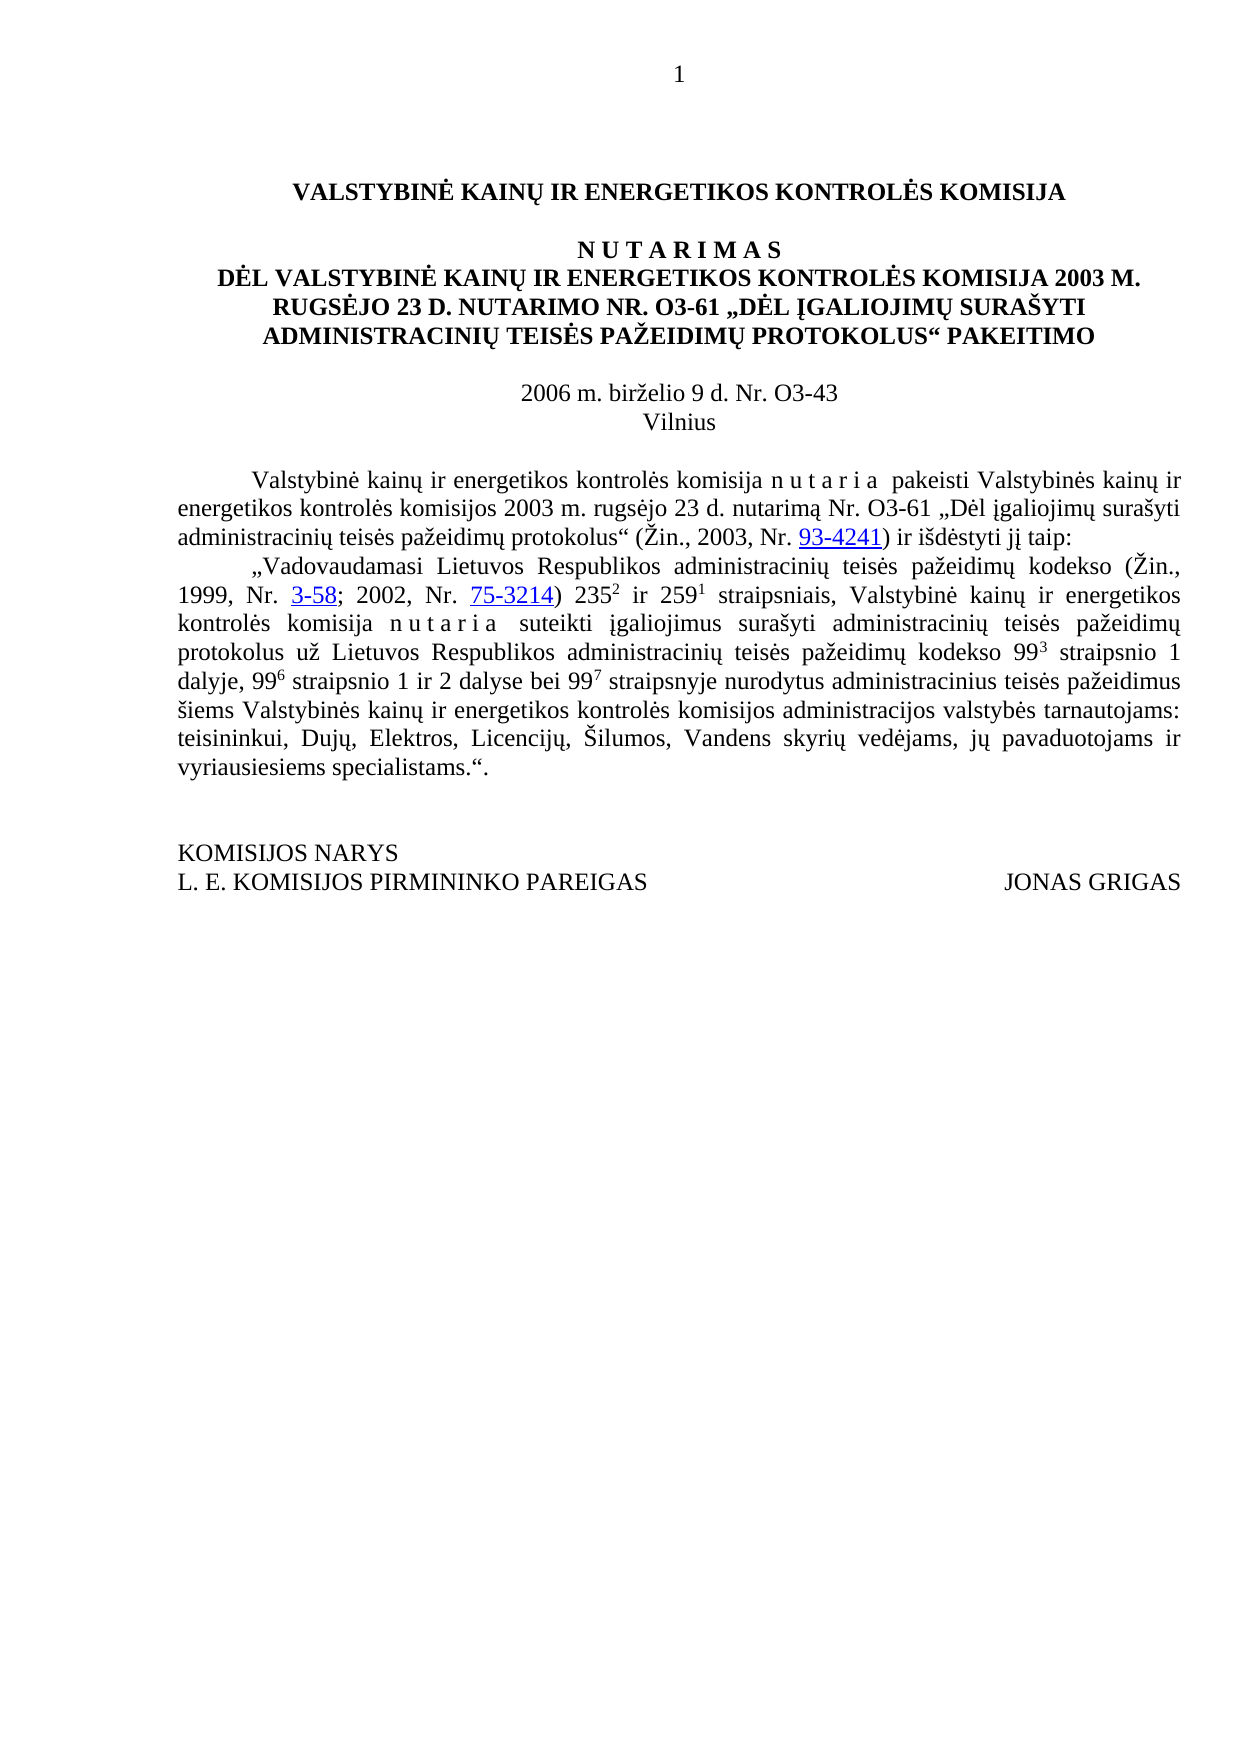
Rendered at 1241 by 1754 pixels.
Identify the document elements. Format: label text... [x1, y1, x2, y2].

text Valstybinė kainų ir energetikos kontrolės komisija nutaria pakeisti Valstybinės kainų ir energetikos kontrolės komisijos 2003 m. rugsėjo 23 d. nutarimą Nr. O3-61 „Dėl įgaliojimų surašyti administracinių teisės pažeidimų protokolus“ (Žin., 2003, Nr. 93-4241) ir išdėstyti jį taip: [177, 465, 1181, 551]
text Vilnius [177, 407, 1181, 436]
text N U T A R I M A S [177, 235, 1181, 263]
text DĖL VALSTYBINĖ KAINŲ IR ENERGETIKOS KONTROLĖS KOMISIJA 2003 M. RUGSĖJO 23 D. NUTARIMO NR. O3-61 „DĖL ĮGALIOJIMŲ SURAŠYTI ADMINISTRACINIŲ TEISĖS PAŽEIDIMŲ PROTOKOLUS“ PAKEITIMO [177, 263, 1181, 350]
text „Vadovaudamasi Lietuvos Respublikos administracinių teisės pažeidimų kodekso (Žin., 1999, Nr. 3-58; 2002, Nr. 75-3214) 2352 ir 2591 straipsniais, Valstybinė kainų ir energetikos kontrolės komisija nutaria suteikti įgaliojimus surašyti administracinių teisės pažeidimų protokolus už Lietuvos Respublikos administracinių teisės pažeidimų kodekso 993 straipsnio 1 dalyje, 996 straipsnio 1 ir 2 dalyse bei 997 straipsnyje nurodytus administracinius teisės pažeidimus šiems Valstybinės kainų ir energetikos kontrolės komisijos administracijos valstybės tarnautojams: teisininkui, Dujų, Elektros, Licencijų, Šilumos, Vandens skyrių vedėjams, jų pavaduotojams ir vyriausiesiems specialistams.“. [177, 551, 1181, 781]
text 2006 m. birželio 9 d. Nr. O3-43 [177, 378, 1181, 407]
text KOMISIJOS NARYS [177, 838, 1181, 867]
text L. E. KOMISIJOS PIRMININKO PAREIGAS JONAS GRIGAS [177, 867, 1181, 896]
text VALSTYBINĖ KAINŲ IR ENERGETIKOS KONTROLĖS KOMISIJA [177, 177, 1181, 206]
